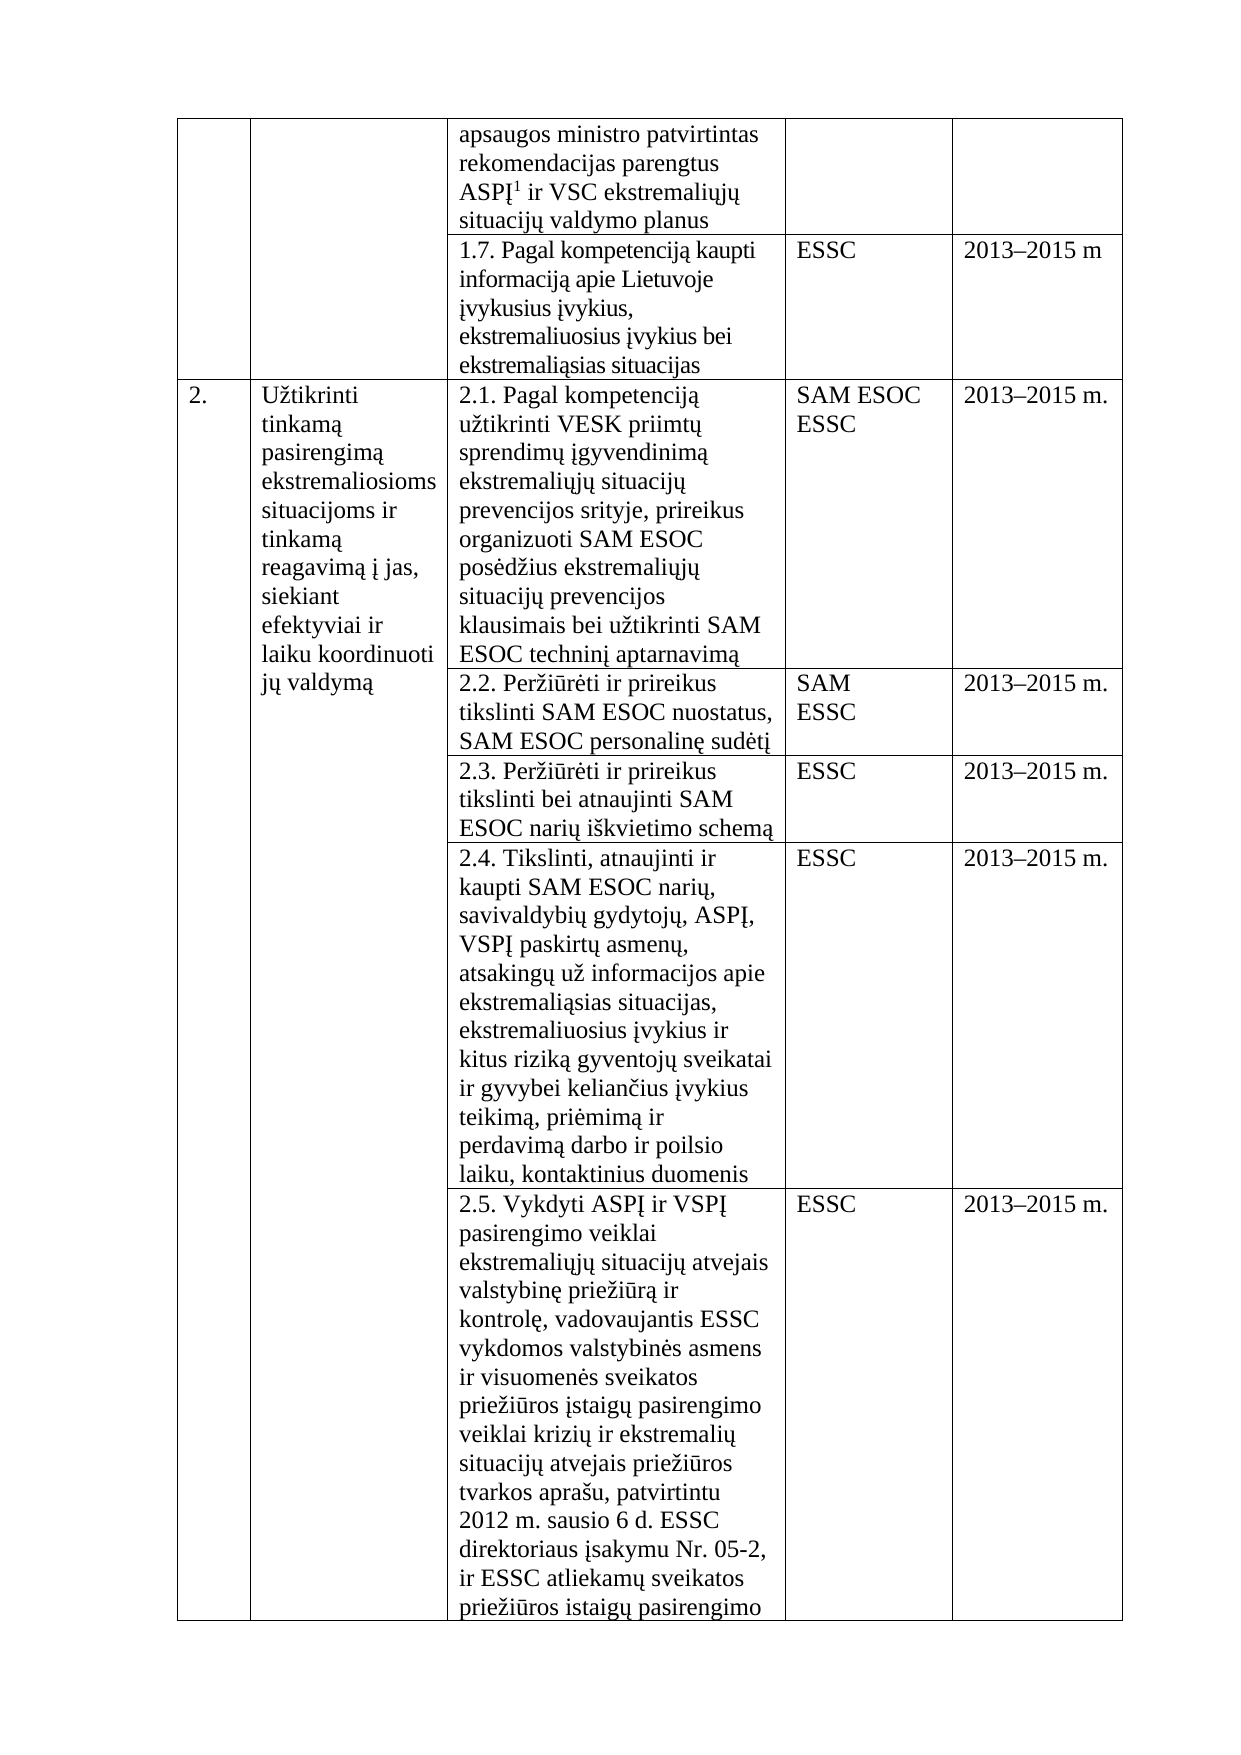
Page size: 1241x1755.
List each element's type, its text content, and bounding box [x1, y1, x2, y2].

table_cell [251, 119, 447, 379]
table_cell ESSC [786, 756, 952, 842]
table_cell 2013–2015 m. [953, 843, 1122, 1188]
table_cell 2013–2015 m. [953, 669, 1122, 755]
table_cell 2.4. Tikslinti, atnaujinti ir kaupti SAM ESOC narių, savivaldybių gydytojų, ASPĮ, VSPĮ paskirtų asmenų, atsakingų už informacijos apie ekstremaliąsias situacijas, ekstremaliuosius įvykius ir kitus riziką gyventojų sveikatai ir gyvybei keliančius įvykius teikimą, priėmimą ir perdavimą darbo ir poilsio laiku, kontaktinius duomenis [448, 843, 785, 1188]
table_cell [953, 119, 1122, 234]
table_cell Užtikrinti tinkamą pasirengimą ekstremaliosioms situacijoms ir tinkamą reagavimą į jas, siekiant efektyviai ir laiku koordinuoti jų valdymą [251, 380, 447, 1620]
table_cell 2013–2015 m [953, 235, 1122, 379]
table_cell ESSC [786, 235, 952, 379]
table_cell [786, 119, 952, 234]
table_cell 2.3. Peržiūrėti ir prireikus tikslinti bei atnaujinti SAM ESOC narių iškvietimo schemą [448, 756, 785, 842]
table_cell 1.7. Pagal kompetenciją kaupti informaciją apie Lietuvoje įvykusius įvykius, ekstremaliuosius įvykius bei ekstremaliąsias situacijas [448, 235, 785, 379]
table_cell ESSC [786, 1189, 952, 1620]
table_cell apsaugos ministro patvirtintas rekomendacijas parengtus ASPĮ1 ir VSC ekstremaliųjų situacijų valdymo planus [448, 119, 785, 234]
table_cell 2013–2015 m. [953, 1189, 1122, 1620]
table_cell 2013–2015 m. [953, 380, 1122, 667]
table_cell 2.2. Peržiūrėti ir prireikus tikslinti SAM ESOC nuostatus, SAM ESOC personalinę sudėtį [448, 669, 785, 755]
table_cell SAM ESOC ESSC [786, 380, 952, 667]
table_cell 2013–2015 m. [953, 756, 1122, 842]
table_cell ESSC [786, 843, 952, 1188]
table_cell SAM ESSC [786, 669, 952, 755]
table_cell 2.5. Vykdyti ASPĮ ir VSPĮ pasirengimo veiklai ekstremaliųjų situacijų atvejais valstybinę priežiūrą ir kontrolę, vadovaujantis ESSC vykdomos valstybinės asmens ir visuomenės sveikatos priežiūros įstaigų pasirengimo veiklai krizių ir ekstremalių situacijų atvejais priežiūros tvarkos aprašu, patvirtintu 2012 m. sausio 6 d. ESSC direktoriaus įsakymu Nr. 05-2, ir ESSC atliekamų sveikatos priežiūros istaigų pasirengimo [448, 1189, 785, 1620]
table_cell [178, 119, 250, 379]
table_cell 2.1. Pagal kompetenciją užtikrinti VESK priimtų sprendimų įgyvendinimą ekstremaliųjų situacijų prevencijos srityje, prireikus organizuoti SAM ESOC posėdžius ekstremaliųjų situacijų prevencijos klausimais bei užtikrinti SAM ESOC techninį aptarnavimą [448, 380, 785, 667]
table_cell 2. [178, 380, 250, 1620]
